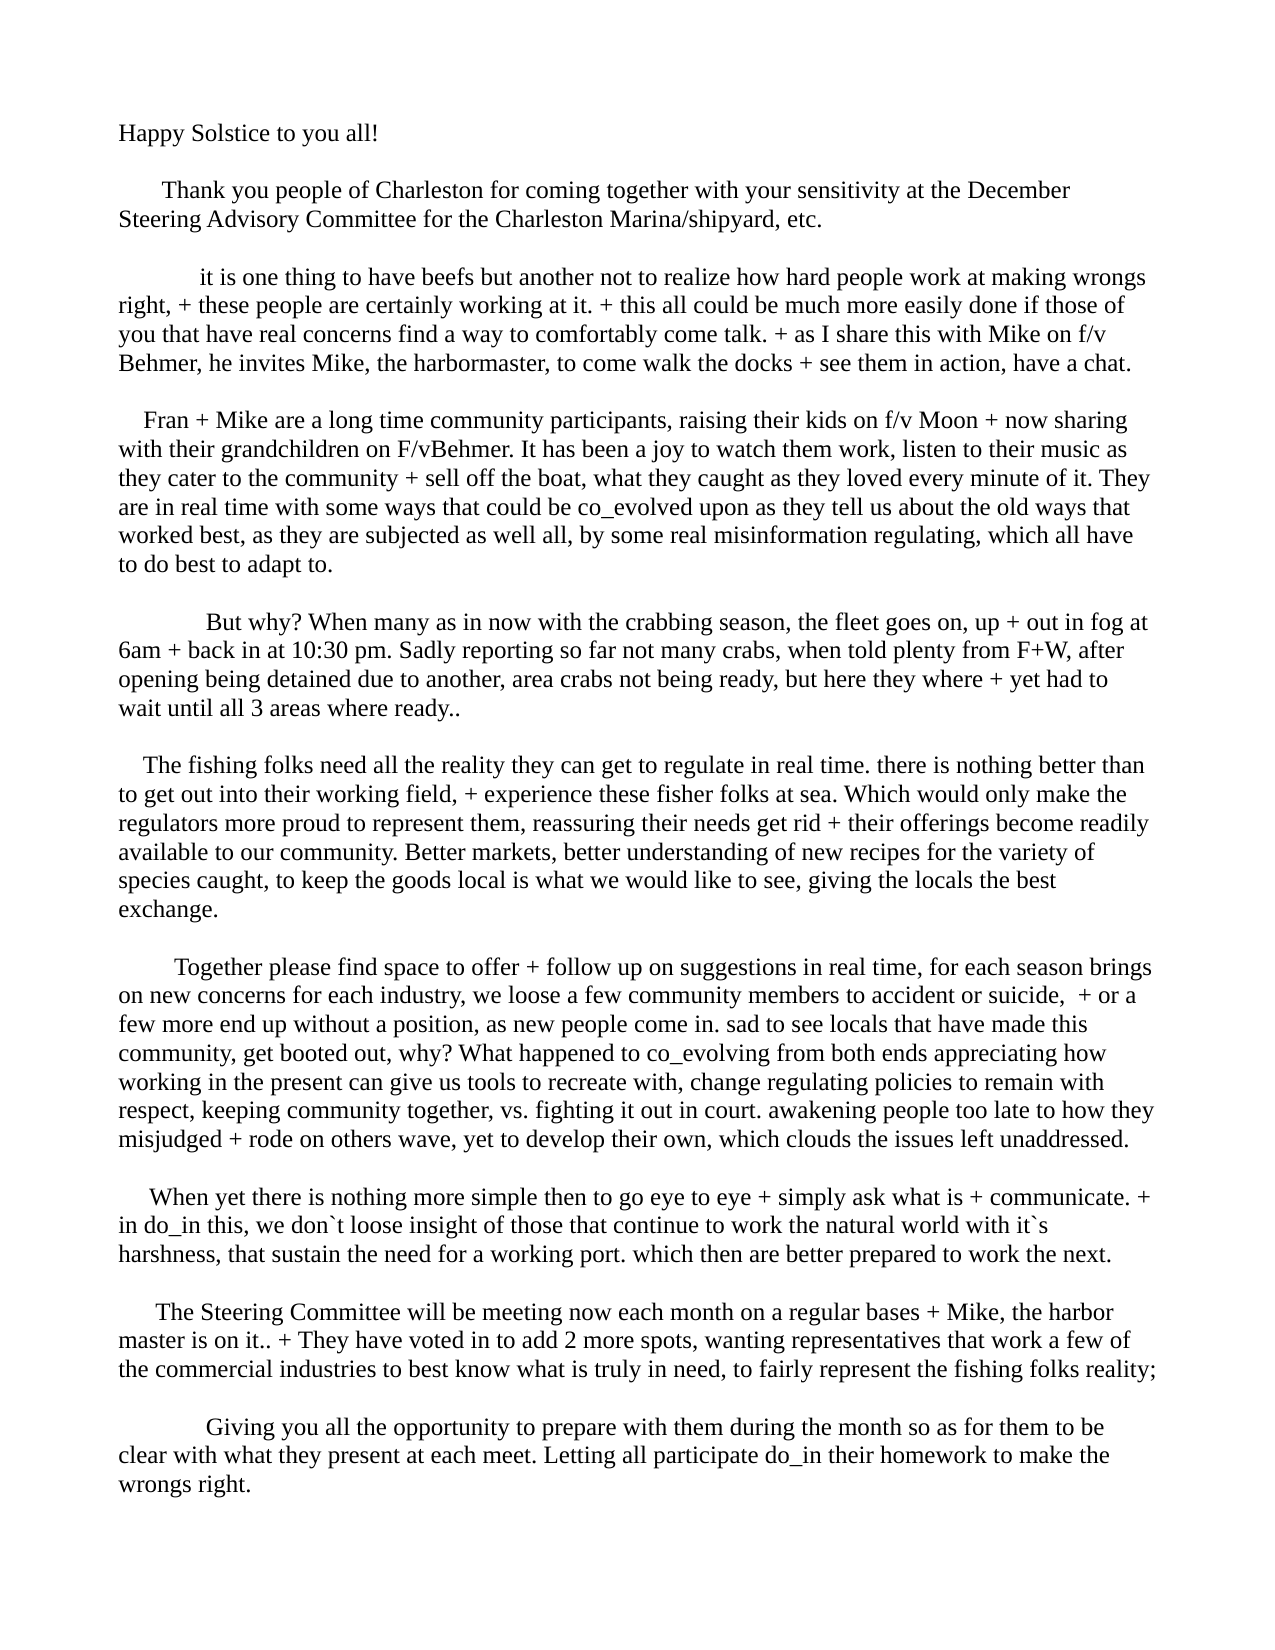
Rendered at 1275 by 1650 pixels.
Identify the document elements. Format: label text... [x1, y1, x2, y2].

text But why? When many as in now with the crabbing season, the fleet goes on, up + out in fog at 6am + back in at 10:30 pm. Sadly reporting so far not many crabs, when told plenty from F+W, after opening being detained due to another, area crabs not being ready, but here they where + yet had to wait until all 3 areas where ready.. [118, 607, 1157, 722]
text it is one thing to have beefs but another not to realize how hard people work at making wrongs right, + these people are certainly working at it. + this all could be much more easily done if those of you that have real concerns find a way to comfortably come talk. + as I share this with Mike on f/v Behmer, he invites Mike, the harbormaster, to come walk the docks + see them in action, have a chat. [118, 262, 1157, 377]
text Together please find space to offer + follow up on suggestions in real time, for each season brings on new concerns for each industry, we loose a few community members to accident or suicide, + or a few more end up without a position, as new people come in. sad to see locals that have made this community, get booted out, why? What happened to co_evolving from both ends appreciating how working in the present can give us tools to recreate with, change regulating policies to remain with respect, keeping community together, vs. fighting it out in court. awakening people too late to how they misjudged + rode on others wave, yet to develop their own, which clouds the issues left unaddressed. [118, 952, 1157, 1153]
text Fran + Mike are a long time community participants, raising their kids on f/v Moon + now sharing with their grandchildren on F/vBehmer. It has been a joy to watch them work, listen to their music as they cater to the community + sell off the boat, what they caught as they loved every minute of it. They are in real time with some ways that could be co_evolved upon as they tell us about the old ways that worked best, as they are subjected as well all, by some real misinformation regulating, which all have to do best to adapt to. [118, 406, 1157, 578]
text The fishing folks need all the reality they can get to regulate in real time. there is nothing better than to get out into their working field, + experience these fisher folks at sea. Which would only make the regulators more proud to represent them, reassuring their needs get rid + their offerings become readily available to our community. Better markets, better understanding of new recipes for the variety of species caught, to keep the goods local is what we would like to see, giving the locals the best exchange. [118, 751, 1157, 923]
text When yet there is nothing more simple then to go eye to eye + simply ask what is + communicate. + in do_in this, we don`t loose insight of those that continue to work the natural world with it`s harshness, that sustain the need for a working port. which then are better prepared to work the next. [118, 1182, 1157, 1268]
text Happy Solstice to you all! [118, 118, 1157, 147]
text Giving you all the opportunity to prepare with them during the month so as for them to be clear with what they present at each meet. Letting all participate do_in their homework to make the wrongs right. [118, 1412, 1157, 1498]
text The Steering Committee will be meeting now each month on a regular bases + Mike, the harbor master is on it.. + They have voted in to add 2 more spots, wanting representatives that work a few of the commercial industries to best know what is truly in need, to fairly represent the fishing folks reality; [118, 1297, 1157, 1383]
text Thank you people of Charleston for coming together with your sensitivity at the December Steering Advisory Committee for the Charleston Marina/shipyard, etc. [118, 176, 1157, 233]
